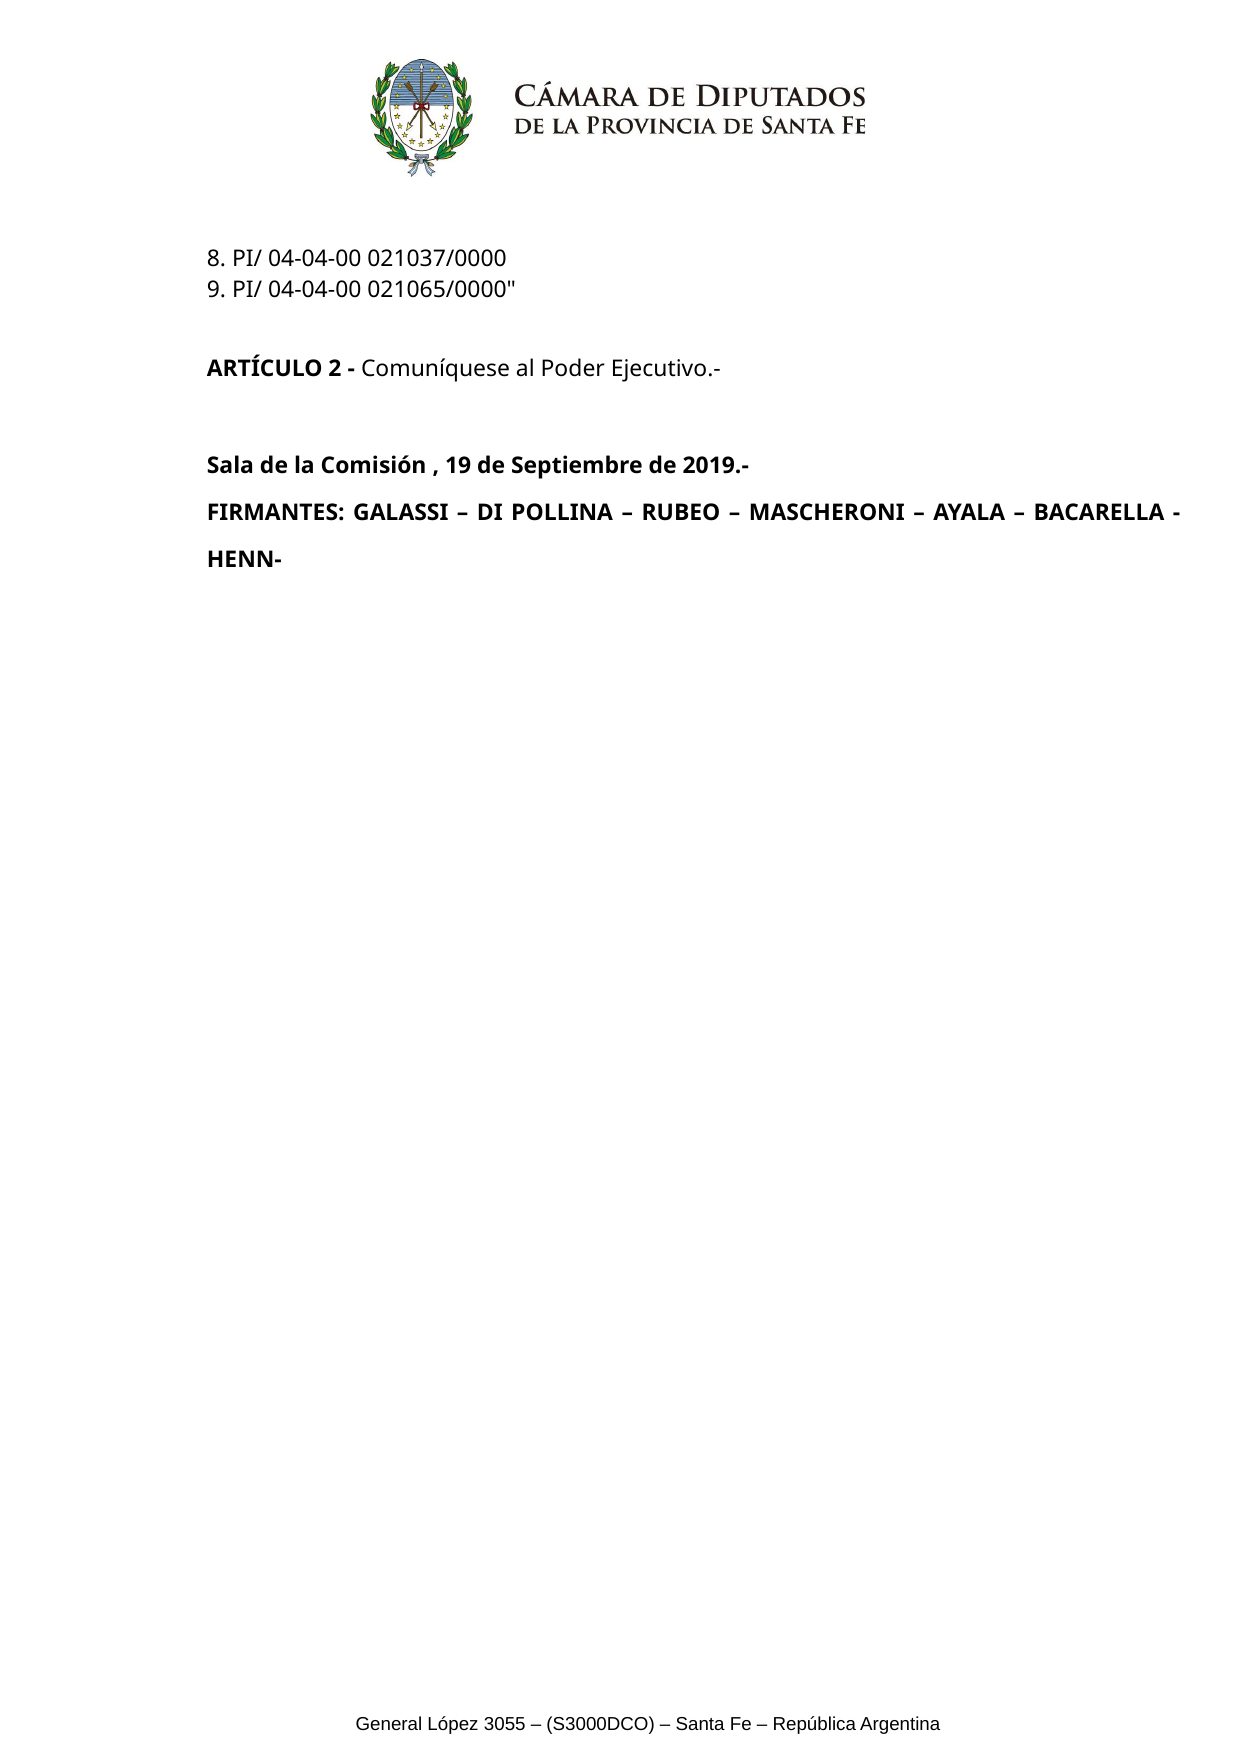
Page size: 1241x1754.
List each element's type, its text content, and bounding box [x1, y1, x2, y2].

picture [370, 59, 866, 181]
text 8. PI/ 04-04-00 021037/0000 [207, 242, 1181, 273]
text 9. PI/ 04-04-00 021065/0000" [207, 273, 1181, 305]
text Sala de la Comisión , 19 de Septiembre de 2019.- [207, 449, 1181, 481]
text ARTÍCULO 2 - Comuníquese al Poder Ejecutivo.- [207, 352, 1181, 383]
text FIRMANTES: GALASSI – DI POLLINA – RUBEO – MASCHERONI – AYALA – BACARELLA - HENN- [207, 496, 1181, 574]
